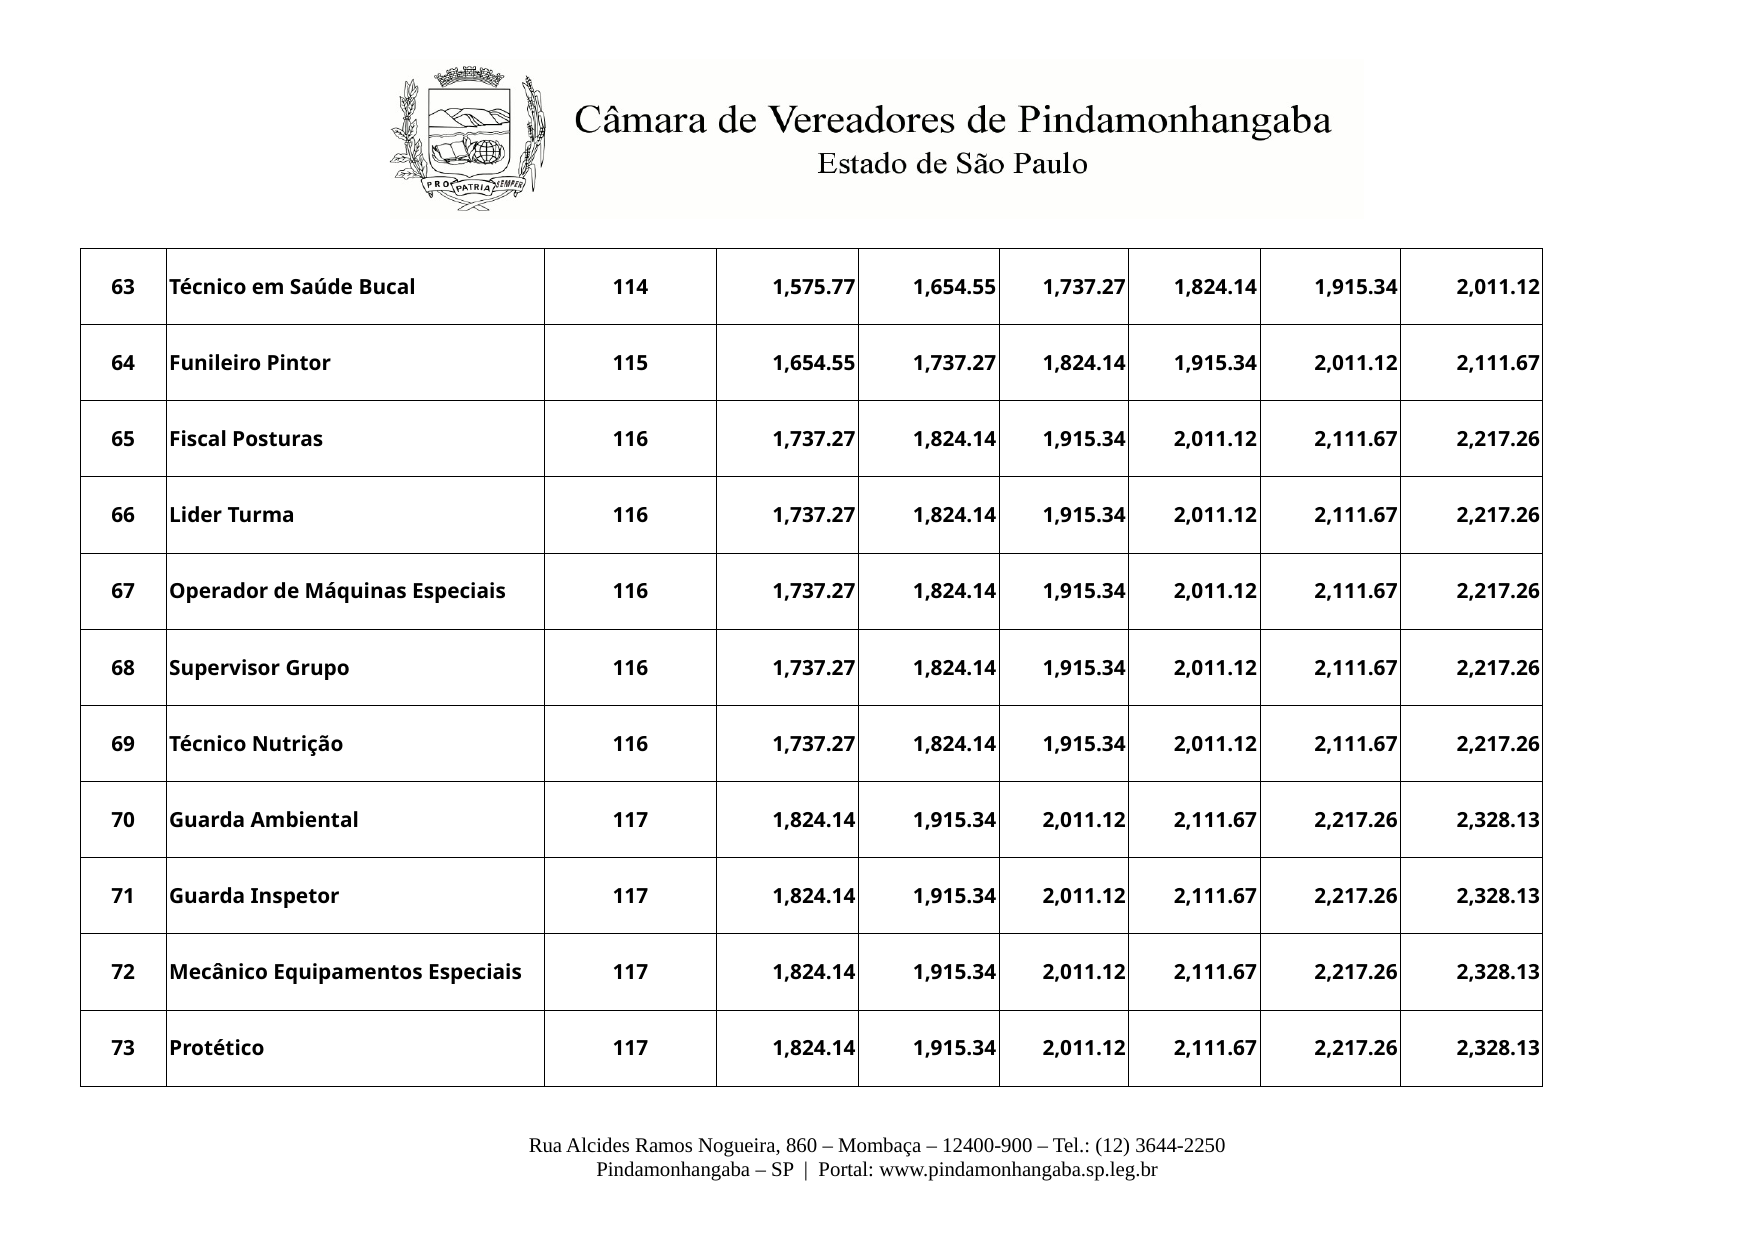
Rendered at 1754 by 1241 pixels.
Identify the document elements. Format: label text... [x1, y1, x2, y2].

table_cell 2.217,26 [1401, 706, 1542, 781]
table_cell 1.824,14 [859, 630, 999, 705]
table_cell 1.575,77 [717, 249, 858, 324]
table_cell 2.217,26 [1401, 401, 1542, 476]
table_cell 1.737,27 [717, 706, 858, 781]
table_cell 2.111,67 [1129, 934, 1260, 1009]
table_cell 2.217,26 [1401, 630, 1542, 705]
table_cell 70 [81, 782, 166, 857]
table_cell 1.915,34 [859, 858, 999, 933]
table_cell 1.915,34 [1000, 401, 1128, 476]
table_cell Técnico em Saúde Bucal [167, 249, 544, 324]
table_cell 2.011,12 [1129, 554, 1260, 629]
table_cell 1.915,34 [859, 934, 999, 1009]
table_cell 1.737,27 [717, 554, 858, 629]
table_cell 1.915,34 [1129, 325, 1260, 400]
table_cell Mecânico Equipamentos Especiais [167, 934, 544, 1009]
table_cell 1.915,34 [859, 782, 999, 857]
table_cell 2.328,13 [1401, 934, 1542, 1009]
table_cell 2.328,13 [1401, 1011, 1542, 1086]
table_cell 117 [545, 1011, 716, 1086]
table_cell 73 [81, 1011, 166, 1086]
table_cell 2.011,12 [1129, 401, 1260, 476]
table_cell 114 [545, 249, 716, 324]
table_cell 2.217,26 [1261, 858, 1400, 933]
table_cell 66 [81, 477, 166, 553]
table_cell 1.824,14 [859, 706, 999, 781]
table_cell Supervisor Grupo [167, 630, 544, 705]
table_cell 2.011,12 [1129, 706, 1260, 781]
table_cell 65 [81, 401, 166, 476]
table_cell 1.915,34 [1000, 630, 1128, 705]
table_cell 116 [545, 554, 716, 629]
table_cell 1.824,14 [717, 934, 858, 1009]
table_cell 117 [545, 782, 716, 857]
table_cell 116 [545, 477, 716, 553]
table_cell Guarda Ambiental [167, 782, 544, 857]
table_cell 1.915,34 [1000, 554, 1128, 629]
table_cell 1.654,55 [859, 249, 999, 324]
table_cell Operador de Máquinas Especiais [167, 554, 544, 629]
table_cell 116 [545, 630, 716, 705]
table_cell 2.111,67 [1261, 630, 1400, 705]
table_cell Protético [167, 1011, 544, 1086]
table_cell 2.111,67 [1129, 782, 1260, 857]
table_cell 117 [545, 858, 716, 933]
table_cell 1.824,14 [859, 554, 999, 629]
table_cell 2.217,26 [1401, 554, 1542, 629]
table_cell 68 [81, 630, 166, 705]
table_cell 2.328,13 [1401, 858, 1542, 933]
table_cell 2.011,12 [1261, 325, 1400, 400]
table_cell 1.654,55 [717, 325, 858, 400]
table_cell 2.217,26 [1261, 782, 1400, 857]
table_cell 116 [545, 401, 716, 476]
table_cell 115 [545, 325, 716, 400]
table_cell 2.111,67 [1261, 401, 1400, 476]
table_cell 2.217,26 [1261, 934, 1400, 1009]
table_cell 1.737,27 [717, 401, 858, 476]
table_cell 1.737,27 [717, 630, 858, 705]
table_cell 1.824,14 [717, 782, 858, 857]
table_cell 2.217,26 [1401, 477, 1542, 553]
table_cell 2.217,26 [1261, 1011, 1400, 1086]
table_cell 63 [81, 249, 166, 324]
table_cell 117 [545, 934, 716, 1009]
table_cell 2.011,12 [1000, 858, 1128, 933]
table_cell 2.111,67 [1261, 554, 1400, 629]
table_cell 2.328,13 [1401, 782, 1542, 857]
table_cell 1.915,34 [1261, 249, 1400, 324]
table_cell 71 [81, 858, 166, 933]
table_cell Funileiro Pintor [167, 325, 544, 400]
table_cell 2.111,67 [1261, 477, 1400, 553]
table_cell 2.111,67 [1401, 325, 1542, 400]
table_cell 2.011,12 [1000, 1011, 1128, 1086]
table_cell 2.011,12 [1129, 477, 1260, 553]
table_cell 2.011,12 [1401, 249, 1542, 324]
table_cell 1.824,14 [1000, 325, 1128, 400]
table_cell 2.011,12 [1129, 630, 1260, 705]
table_cell 2.011,12 [1000, 782, 1128, 857]
table_cell 1.737,27 [717, 477, 858, 553]
table_cell 69 [81, 706, 166, 781]
table_cell 72 [81, 934, 166, 1009]
table_cell 2.111,67 [1129, 858, 1260, 933]
table_cell 1.824,14 [717, 1011, 858, 1086]
table_cell 1.824,14 [859, 477, 999, 553]
table_cell 1.824,14 [859, 401, 999, 476]
table_cell 1.915,34 [1000, 706, 1128, 781]
table_cell 64 [81, 325, 166, 400]
table_cell 1.737,27 [1000, 249, 1128, 324]
table_cell 67 [81, 554, 166, 629]
table_cell 2.011,12 [1000, 934, 1128, 1009]
table_cell 1.915,34 [859, 1011, 999, 1086]
table_cell Guarda Inspetor [167, 858, 544, 933]
table_cell Técnico Nutrição [167, 706, 544, 781]
table_cell 1.737,27 [859, 325, 999, 400]
table_cell 116 [545, 706, 716, 781]
table_cell Lider Turma [167, 477, 544, 553]
table_cell 1.824,14 [1129, 249, 1260, 324]
table_cell Fiscal Posturas [167, 401, 544, 476]
table_cell 1.824,14 [717, 858, 858, 933]
table_cell 1.915,34 [1000, 477, 1128, 553]
picture [389, 59, 1365, 219]
table_cell 2.111,67 [1261, 706, 1400, 781]
table_cell 2.111,67 [1129, 1011, 1260, 1086]
